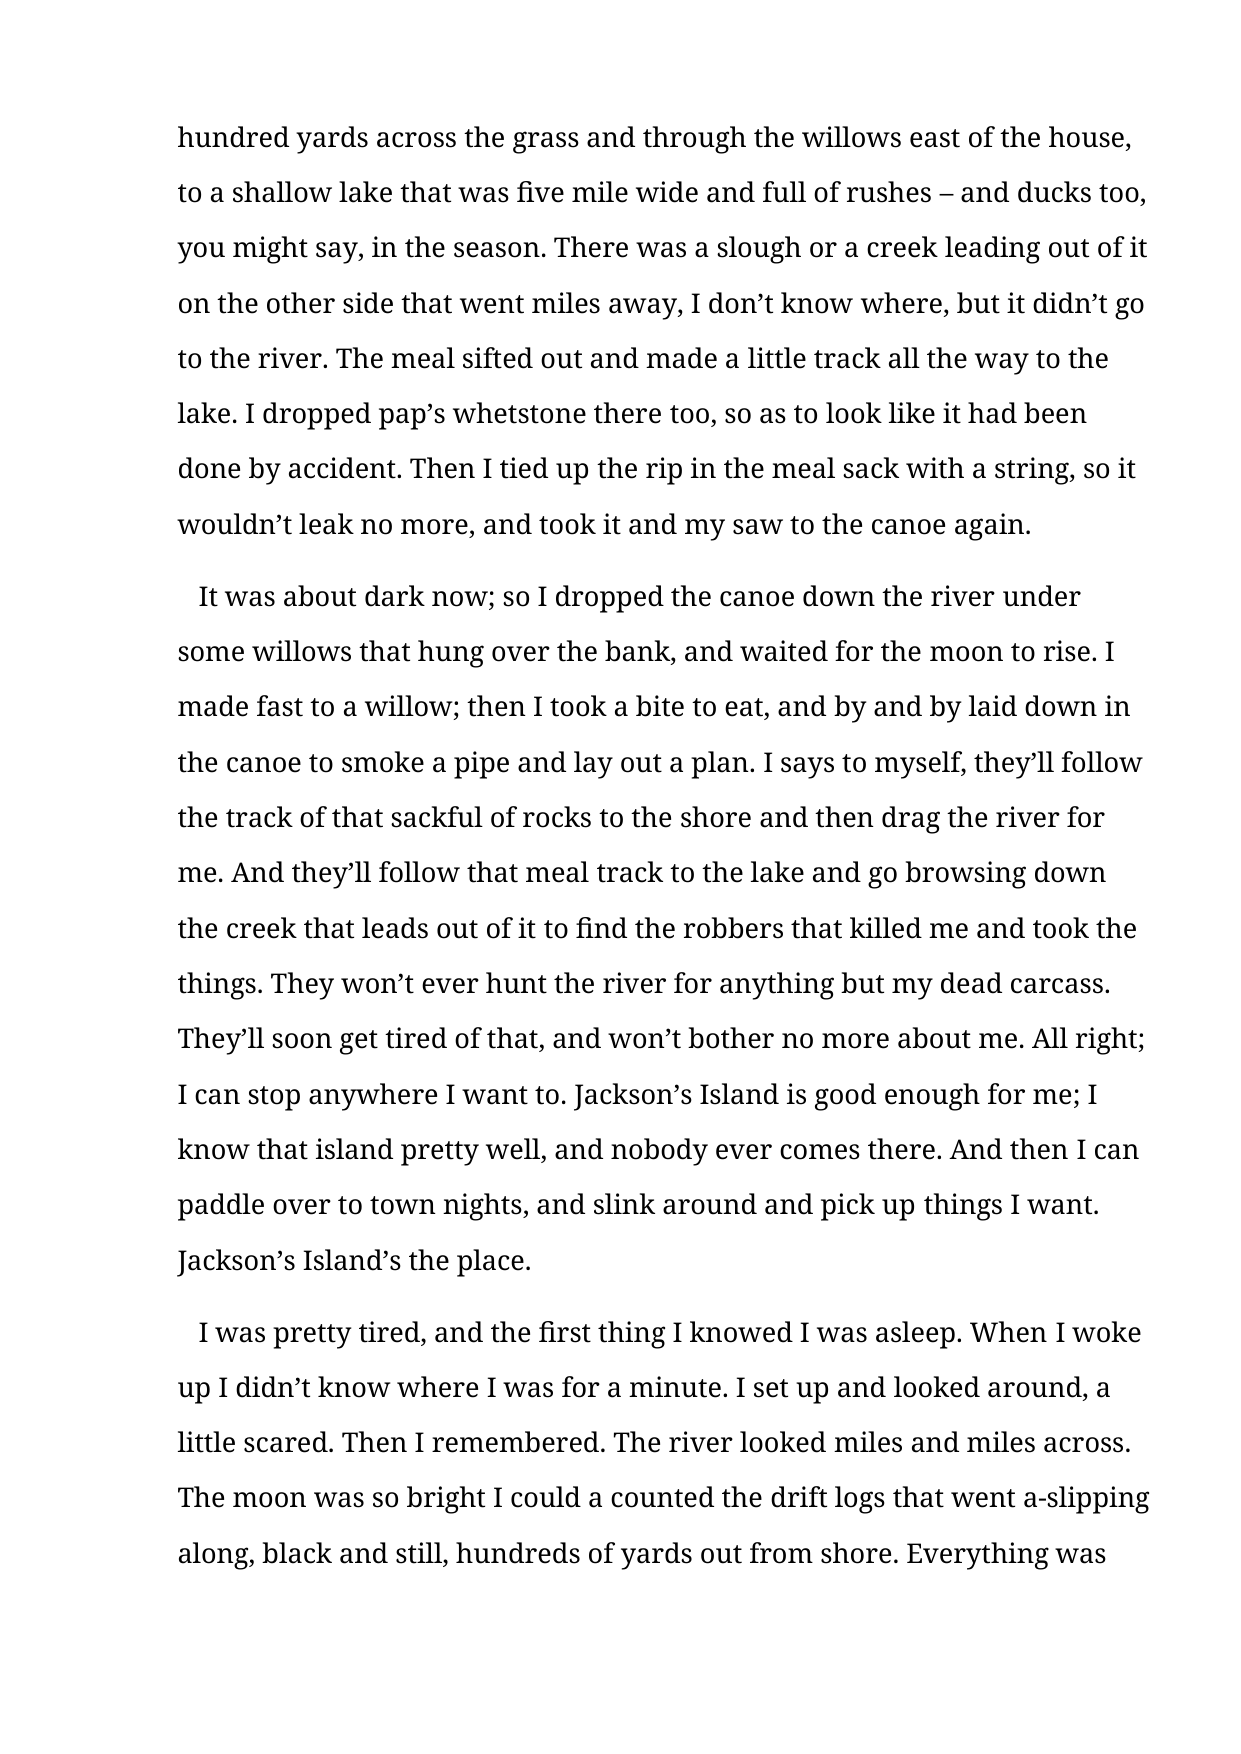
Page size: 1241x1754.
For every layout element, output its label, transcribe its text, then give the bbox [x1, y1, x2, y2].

text It was about dark now; so I dropped the canoe down the river under some willows that hung over the bank, and waited for the moon to rise. I made fast to a willow; then I took a bite to eat, and by and by laid down in the canoe to smoke a pipe and lay out a plan. I says to myself, they’ll follow the track of that sackful of rocks to the shore and then drag the river for me. And they’ll follow that meal track to the lake and go browsing down the creek that leads out of it to find the robbers that killed me and took the things. They won’t ever hunt the river for anything but my dead carcass. They’ll soon get tired of that, and won’t bother no more about me. All right; I can stop anywhere I want to. Jackson’s Island is good enough for me; I know that island pretty well, and nobody ever comes there. And then I can paddle over to town nights, and slink around and pick up things I want. Jackson’s Island’s the place. [177, 577, 1152, 1278]
text hundred yards across the grass and through the willows east of the house, to a shallow lake that was five mile wide and full of rushes – and ducks too, you might say, in the season. There was a slough or a creek leading out of it on the other side that went miles away, I don’t know where, but it didn’t go to the river. The meal sifted out and made a little track all the way to the lake. I dropped pap’s whetstone there too, so as to look like it had been done by accident. Then I tied up the rip in the meal sack with a string, so it wouldn’t leak no more, and took it and my saw to the canoe again. [177, 118, 1152, 542]
text I was pretty tired, and the first thing I knowed I was asleep. When I woke up I didn’t know where I was for a minute. I set up and looked around, a little scared. Then I remembered. The river looked miles and miles across. The moon was so bright I could a counted the drift logs that went a-slipping along, black and still, hundreds of yards out from shore. Everything was [177, 1313, 1152, 1571]
